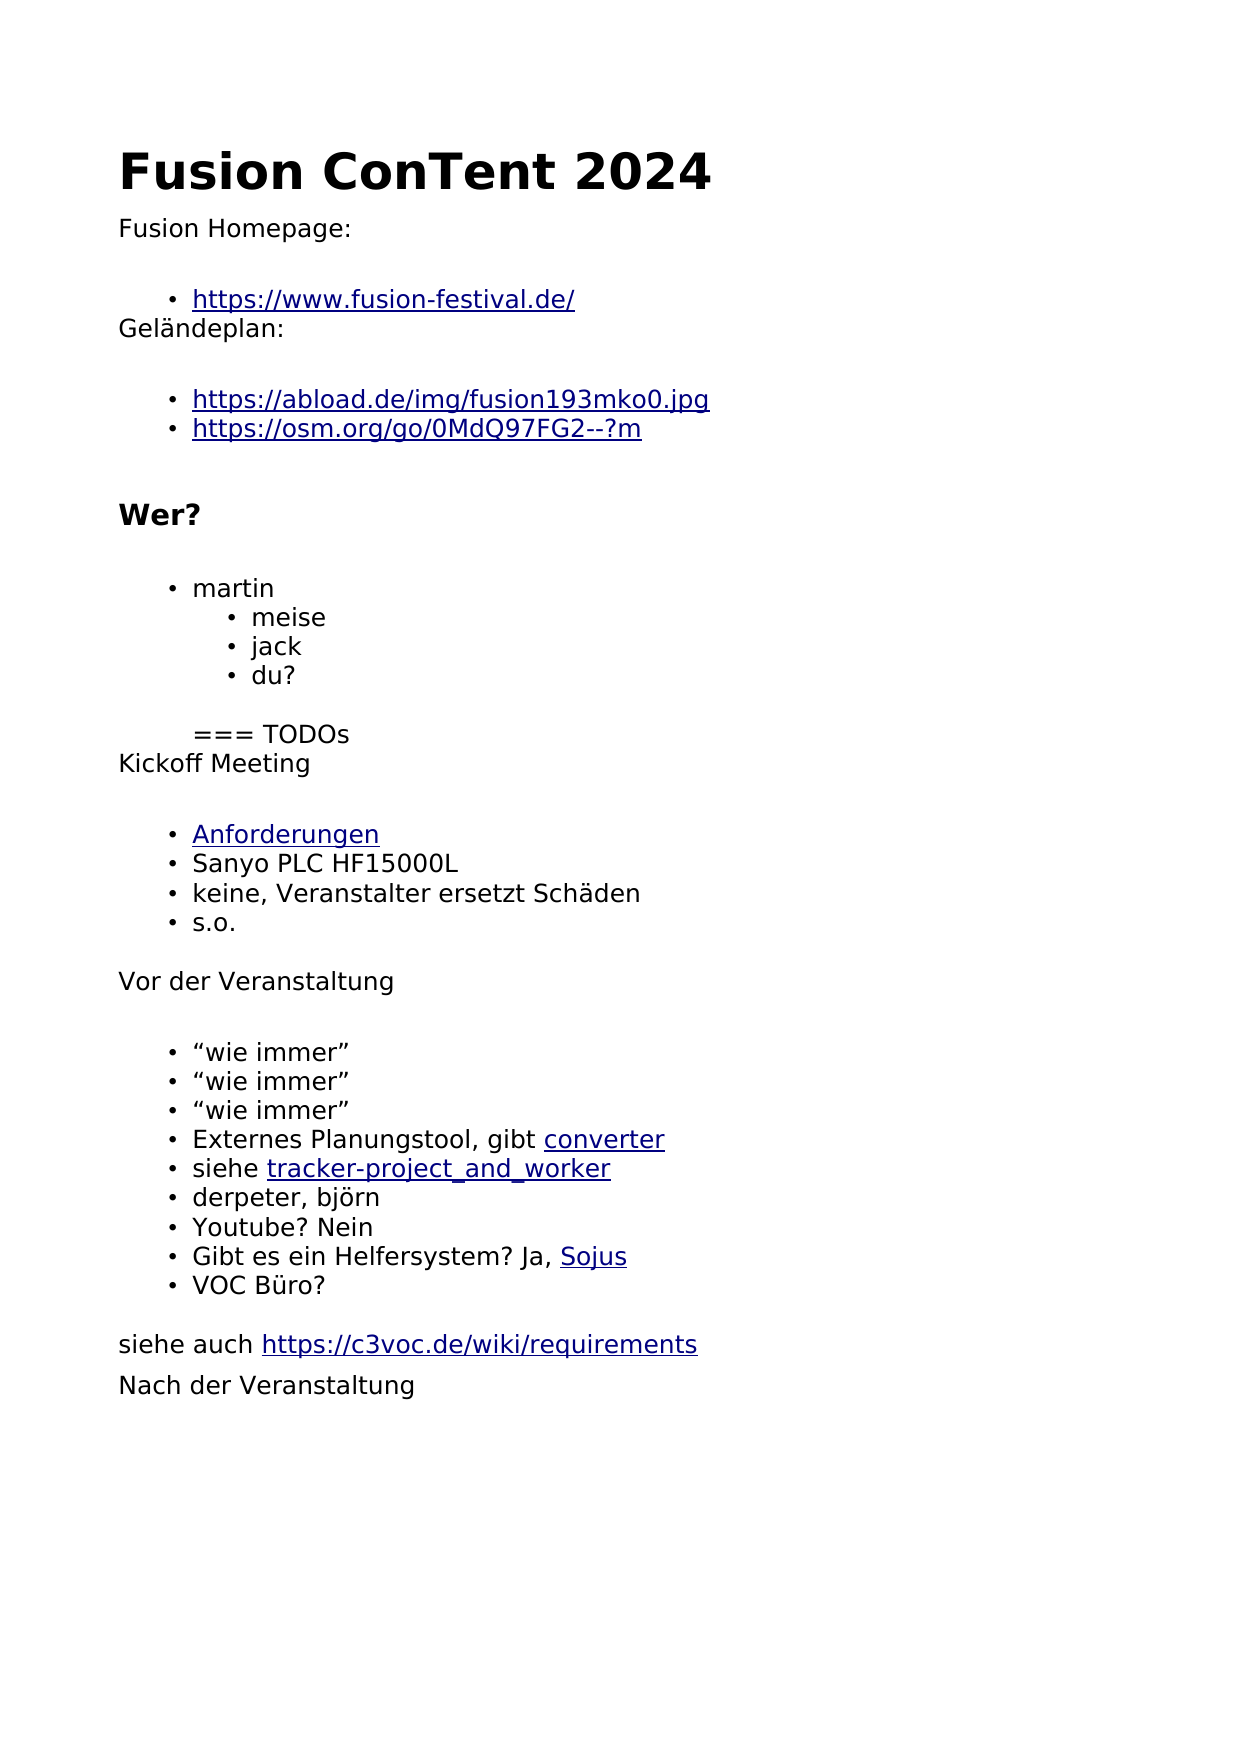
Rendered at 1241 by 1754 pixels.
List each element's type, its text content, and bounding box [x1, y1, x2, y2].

list Youtube? Nein [177, 1213, 1122, 1242]
text Nach der Veranstaltung [118, 1371, 1122, 1401]
list Anforderungen [177, 821, 1122, 850]
list s.o. [177, 908, 1122, 937]
list “wie immer” [177, 1067, 1122, 1096]
text Kickoff Meeting [118, 749, 1122, 778]
text Fusion Homepage: [118, 214, 1122, 243]
list du? [236, 662, 1122, 691]
list https://osm.org/go/0MdQ97FG2--?m [177, 414, 1122, 444]
list jack [236, 632, 1122, 662]
subtitle Wer? [118, 498, 1122, 532]
list https://abload.de/img/fusion193mko0.jpg [177, 385, 1122, 414]
list https://www.fusion-festival.de/ [177, 285, 1122, 314]
text Geländeplan: [118, 314, 1122, 343]
list siehe tracker-project_and_worker [177, 1154, 1122, 1184]
list meise [236, 603, 1122, 632]
list Sanyo PLC HF15000L [177, 850, 1122, 879]
list VOC Büro? [177, 1271, 1122, 1300]
list derpeter, björn [177, 1184, 1122, 1213]
list Gibt es ein Helfersystem? Ja, Sojus [177, 1242, 1122, 1271]
list “wie immer” [177, 1096, 1122, 1125]
text Vor der Veranstaltung [118, 967, 1122, 996]
text siehe auch https://c3voc.de/wiki/requirements [118, 1330, 1122, 1359]
subtitle Fusion ConTent 2024 [118, 143, 1122, 201]
list martin [177, 574, 1122, 603]
list “wie immer” [177, 1038, 1122, 1067]
list keine, Veranstalter ersetzt Schäden [177, 879, 1122, 908]
list === TODOs [177, 720, 1122, 749]
list Externes Planungstool, gibt converter [177, 1125, 1122, 1154]
